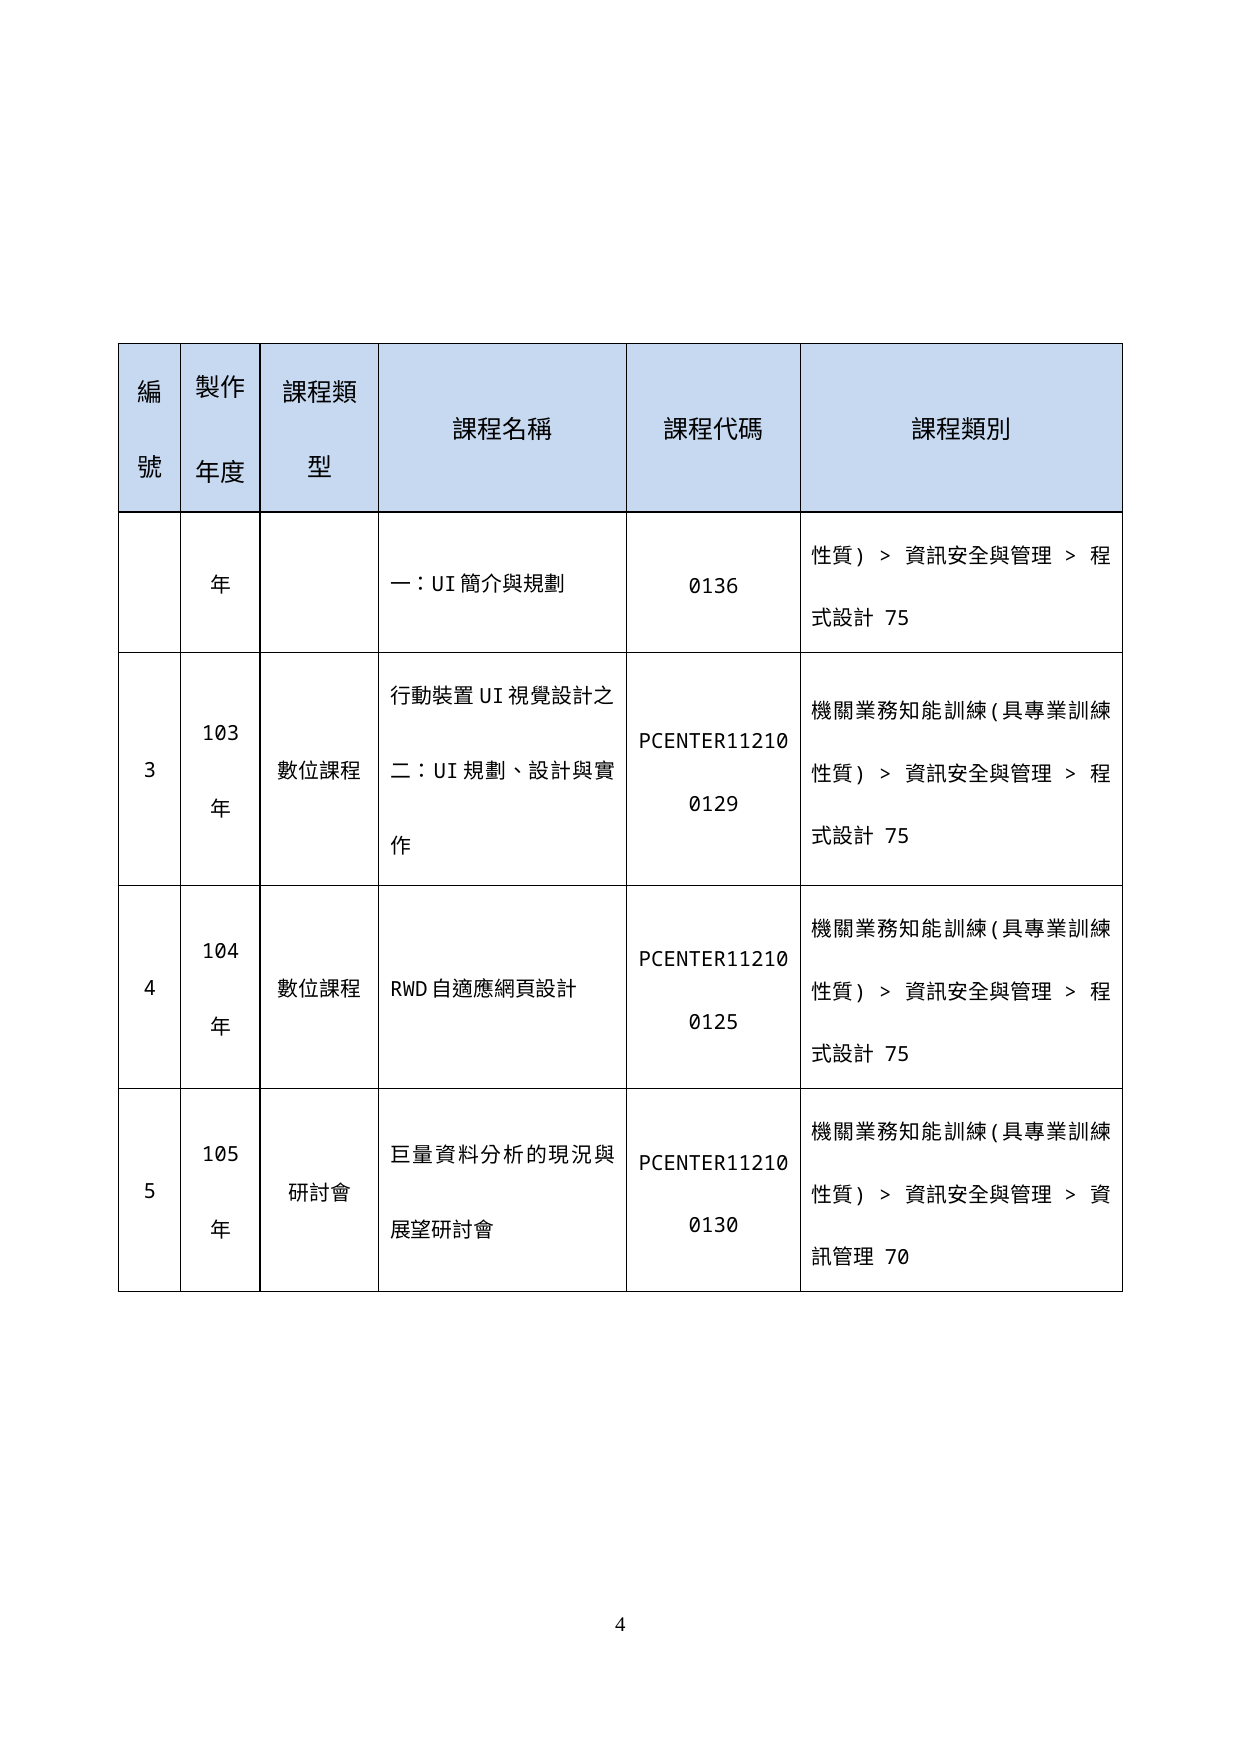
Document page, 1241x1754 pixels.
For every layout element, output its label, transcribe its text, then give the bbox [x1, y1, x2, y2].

table_cell 性質) > 資訊安全與管理 > 程式設計 75 [801, 513, 1122, 652]
table_cell [119, 513, 180, 652]
table_cell 數位課程 [261, 653, 378, 885]
table_cell [261, 513, 378, 652]
table_cell 機關業務知能訓練(具專業訓練性質) > 資訊安全與管理 > 資訊管理 70 [801, 1089, 1122, 1291]
table_cell PCENTER112100125 [627, 886, 800, 1088]
table_cell 0136 [627, 513, 800, 652]
table_cell 機關業務知能訓練(具專業訓練性質) > 資訊安全與管理 > 程式設計 75 [801, 886, 1122, 1088]
table_cell 104年 [181, 886, 259, 1088]
table_cell 研討會 [261, 1089, 378, 1291]
table_header 課程代碼 [627, 344, 800, 511]
table_cell 4 [119, 886, 180, 1088]
table_cell 巨量資料分析的現況與展望研討會 [379, 1089, 626, 1291]
table_cell 5 [119, 1089, 180, 1291]
table_header 課程類型 [261, 344, 378, 511]
table_header 課程類別 [801, 344, 1122, 511]
table_header 課程名稱 [379, 344, 626, 511]
table_header 製作 年度 [181, 344, 259, 511]
table_header 編號 [119, 344, 180, 511]
table_cell RWD自適應網頁設計 [379, 886, 626, 1088]
table_cell 一：UI簡介與規劃 [379, 513, 626, 652]
table_cell 數位課程 [261, 886, 378, 1088]
table_cell PCENTER112100129 [627, 653, 800, 885]
table_cell 103年 [181, 653, 259, 885]
table_cell 年 [181, 513, 259, 652]
table_cell PCENTER112100130 [627, 1089, 800, 1291]
table_cell 行動裝置UI視覺設計之二：UI規劃、設計與實作 [379, 653, 626, 885]
table_cell 機關業務知能訓練(具專業訓練性質) > 資訊安全與管理 > 程式設計 75 [801, 653, 1122, 885]
table_cell 105年 [181, 1089, 259, 1291]
table_cell 3 [119, 653, 180, 885]
